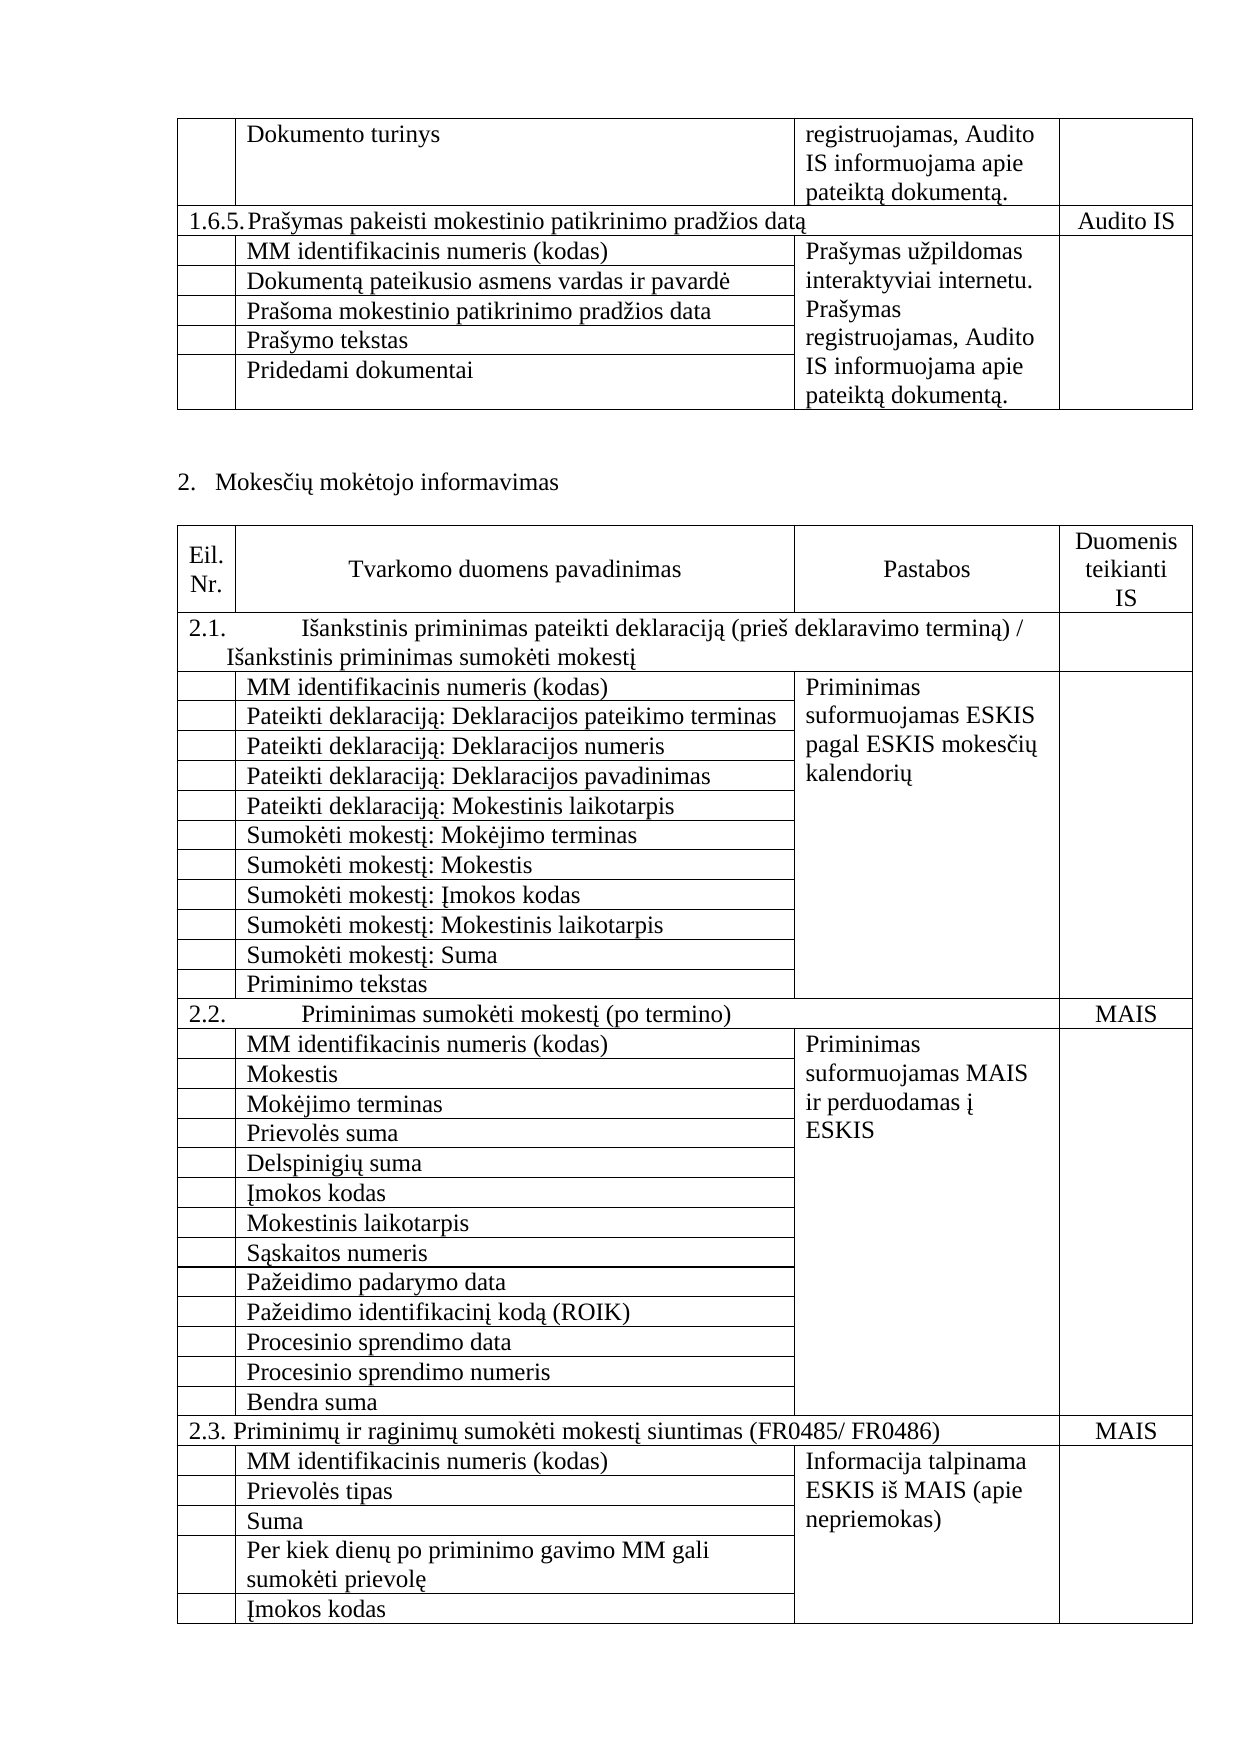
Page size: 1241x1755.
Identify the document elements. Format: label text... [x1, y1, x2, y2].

table_cell Pateikti deklaraciją: Deklaracijos pavadinimas [236, 761, 794, 790]
table_cell Priminimo tekstas [236, 970, 794, 998]
table_cell 2.2. Priminimas sumokėti mokestį (po termino) [178, 999, 1059, 1028]
table_cell [178, 1476, 235, 1505]
table_cell [178, 821, 235, 849]
table_cell [178, 1506, 235, 1534]
table_cell Mokestis [236, 1059, 794, 1088]
table_cell [178, 1357, 235, 1386]
table_cell MAIS [1060, 1416, 1192, 1445]
table_cell Sumokėti mokestį: Mokėjimo terminas [236, 821, 794, 849]
table_cell Pateikti deklaraciją: Mokestinis laikotarpis [236, 791, 794, 819]
table_cell [178, 701, 235, 730]
table_cell [178, 880, 235, 909]
table_cell Priminimas suformuojamas MAIS ir perduodamas į ESKIS [795, 1029, 1059, 1415]
table_cell [178, 1089, 235, 1117]
table_cell MM identifikacinis numeris (kodas) [236, 672, 794, 700]
table_cell Suma [236, 1506, 794, 1534]
table_cell [178, 910, 235, 939]
table_cell [178, 1178, 235, 1207]
table_cell [178, 1297, 235, 1326]
table_cell [178, 1119, 235, 1147]
table_cell Prievolės tipas [236, 1476, 794, 1505]
table_cell [178, 1594, 235, 1623]
table_cell [178, 940, 235, 968]
table_cell [178, 326, 235, 354]
table_cell Audito IS [1060, 206, 1192, 235]
table_header Pastabos [795, 526, 1059, 612]
table_cell [178, 761, 235, 790]
table_cell Sąskaitos numeris [236, 1238, 794, 1266]
table_cell Prievolės suma [236, 1119, 794, 1147]
table_cell Delspinigių suma [236, 1148, 794, 1177]
table_cell Įmokos kodas [236, 1178, 794, 1207]
table_cell registruojamas, Audito IS informuojama apie pateiktą dokumentą. [795, 119, 1059, 205]
table_cell 1.6.5. Prašymas pakeisti mokestinio patikrinimo pradžios datą [178, 206, 1059, 235]
table_cell Pažeidimo padarymo data [236, 1268, 794, 1296]
table_cell [1060, 613, 1192, 671]
table_cell Procesinio sprendimo numeris [236, 1357, 794, 1386]
table_cell [178, 119, 235, 205]
table_cell Mokestinis laikotarpis [236, 1208, 794, 1237]
table_cell [178, 236, 235, 265]
table_cell Prašymo tekstas [236, 326, 794, 354]
table_cell [178, 296, 235, 324]
table_cell Bendra suma [236, 1387, 794, 1415]
table_cell [178, 1208, 235, 1237]
table_header Tvarkomo duomens pavadinimas [236, 526, 794, 612]
table_cell MM identifikacinis numeris (kodas) [236, 1446, 794, 1475]
table_cell MM identifikacinis numeris (kodas) [236, 1029, 794, 1058]
table_cell Pateikti deklaraciją: Deklaracijos numeris [236, 731, 794, 760]
table_cell [1060, 1029, 1192, 1415]
table_cell [1060, 672, 1192, 998]
table_cell [178, 1387, 235, 1415]
table_cell Pažeidimo identifikacinį kodą (ROIK) [236, 1297, 794, 1326]
table_cell [178, 1059, 235, 1088]
table_cell Dokumento turinys [236, 119, 794, 205]
table_cell [178, 266, 235, 295]
table_cell Dokumentą pateikusio asmens vardas ir pavardė [236, 266, 794, 295]
table_cell Mokėjimo terminas [236, 1089, 794, 1117]
table_cell 2.3. Priminimų ir raginimų sumokėti mokestį siuntimas (FR0485/ FR0486) [178, 1416, 1059, 1445]
table_cell Pateikti deklaraciją: Deklaracijos pateikimo terminas [236, 701, 794, 730]
table_cell [1060, 1446, 1192, 1623]
table_cell Sumokėti mokestį: Suma [236, 940, 794, 968]
text 2. Mokesčių mokėtojo informavimas [177, 467, 1181, 496]
table_cell Prašoma mokestinio patikrinimo pradžios data [236, 296, 794, 324]
table_header Duomenis teikianti IS [1060, 526, 1192, 612]
table_cell [1060, 236, 1192, 409]
table_cell [178, 731, 235, 760]
table_cell [178, 1148, 235, 1177]
table_cell MM identifikacinis numeris (kodas) [236, 236, 794, 265]
table_cell Sumokėti mokestį: Mokestinis laikotarpis [236, 910, 794, 939]
table_cell Sumokėti mokestį: Mokestis [236, 850, 794, 879]
table_cell [178, 672, 235, 700]
table_header Eil. Nr. [178, 526, 235, 612]
table_cell MAIS [1060, 999, 1192, 1028]
table_cell Įmokos kodas [236, 1594, 794, 1623]
table_cell [178, 355, 235, 409]
table_cell [178, 970, 235, 998]
table_cell Pridedami dokumentai [236, 355, 794, 409]
table_cell [178, 1536, 235, 1593]
table_cell Priminimas suformuojamas ESKIS pagal ESKIS mokesčių kalendorių [795, 672, 1059, 998]
table_cell [178, 850, 235, 879]
table_cell Procesinio sprendimo data [236, 1327, 794, 1356]
table_cell [178, 1268, 235, 1296]
table_cell [178, 791, 235, 819]
table_cell [178, 1327, 235, 1356]
table_cell [178, 1238, 235, 1266]
table_cell Per kiek dienų po priminimo gavimo MM gali sumokėti prievolę [236, 1536, 794, 1593]
table_cell [178, 1029, 235, 1058]
table_cell Prašymas užpildomas interaktyviai internetu. Prašymas registruojamas, Audito IS informuojama apie pateiktą dokumentą. [795, 236, 1059, 409]
table_cell [178, 1446, 235, 1475]
table_cell [1060, 119, 1192, 205]
table_cell Sumokėti mokestį: Įmokos kodas [236, 880, 794, 909]
table_cell 2.1. Išankstinis priminimas pateikti deklaraciją (prieš deklaravimo terminą) / Išankstinis priminimas sumokėti mokestį [178, 613, 1059, 671]
table_cell Informacija talpinama ESKIS iš MAIS (apie nepriemokas) [795, 1446, 1059, 1623]
